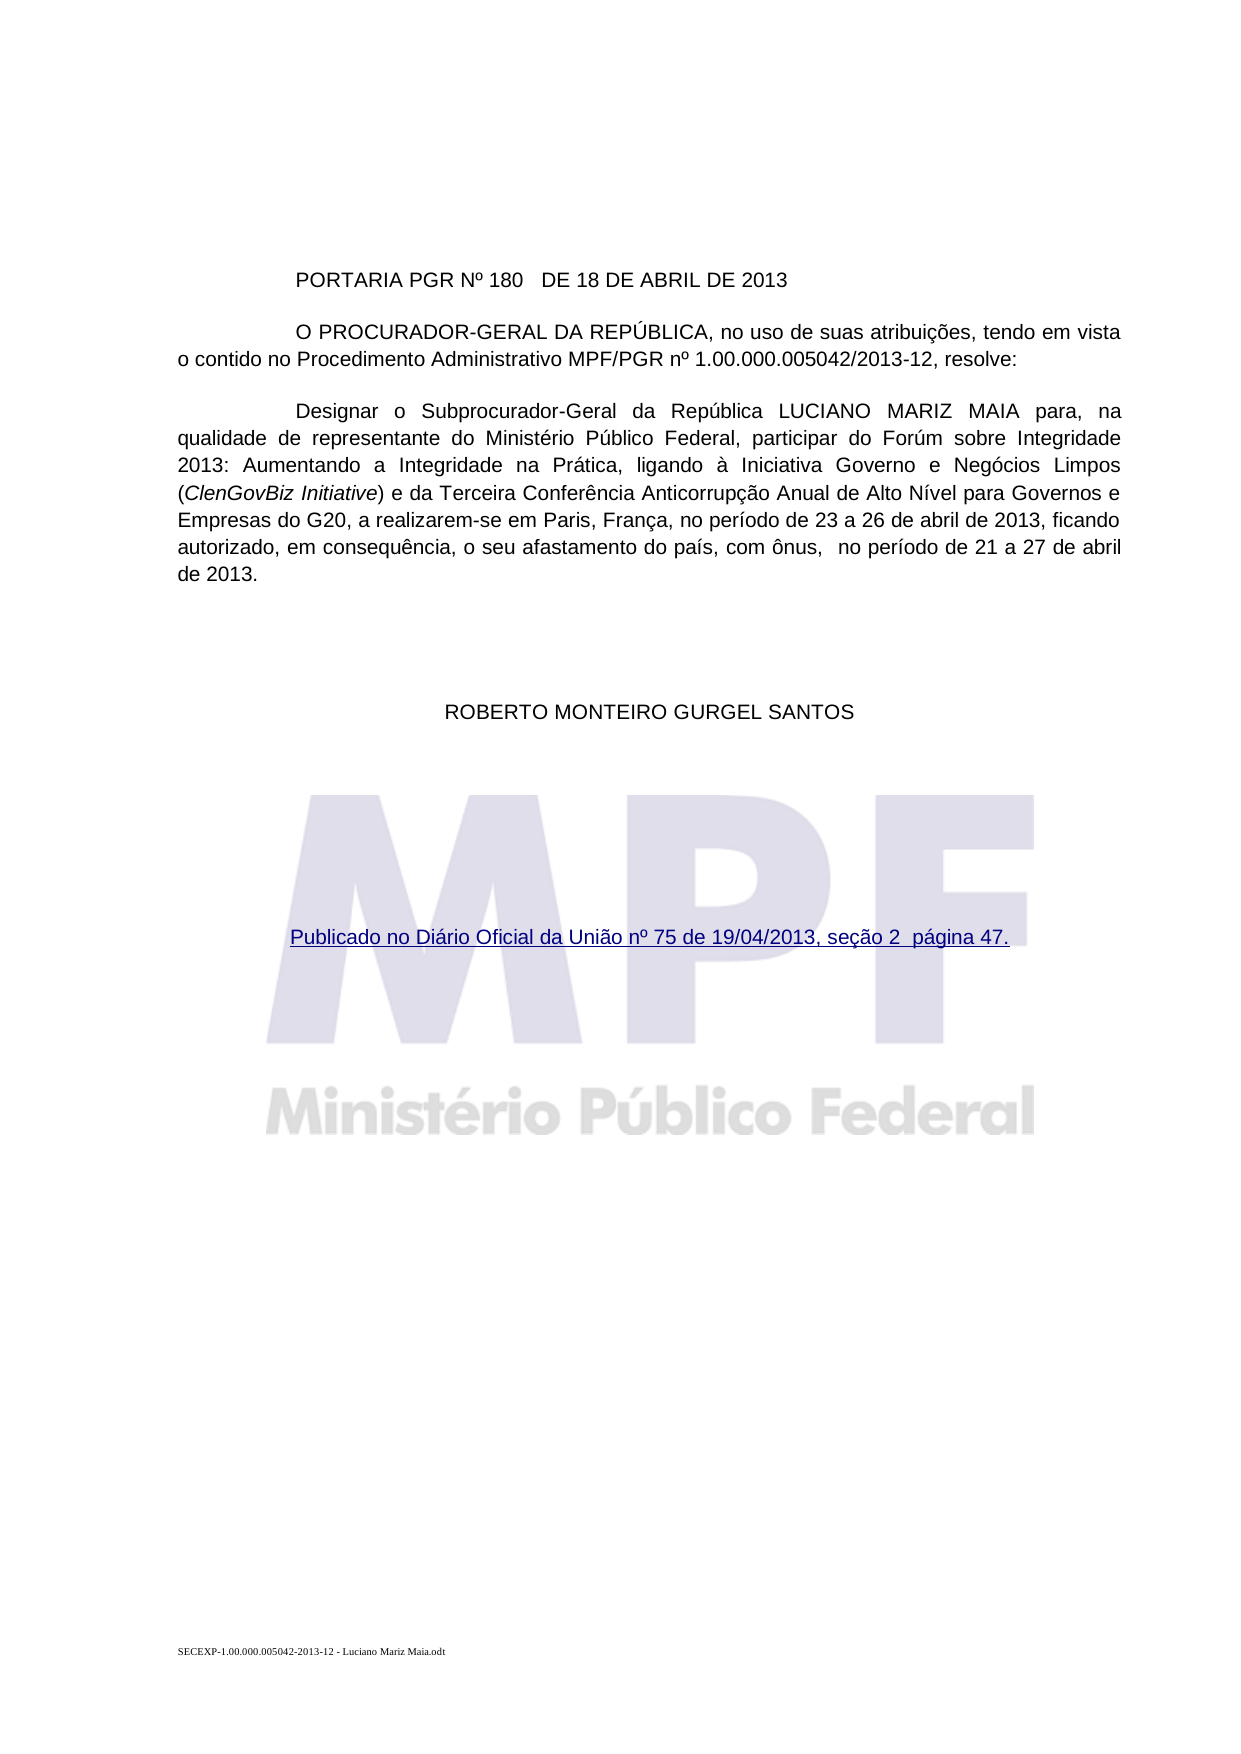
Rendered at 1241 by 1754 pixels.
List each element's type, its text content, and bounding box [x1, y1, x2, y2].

text SECEXP-1.00.000.005042-2013-12 - Luciano Mariz Maia.odt [178, 1635, 1121, 1660]
text ROBERTO MONTEIRO GURGEL SANTOS [177, 700, 1122, 724]
picture [266, 795, 1034, 925]
picture [266, 949, 1034, 1136]
text Designar o Subprocurador-Geral da República LUCIANO MARIZ MAIA para, na qualidade de representante do Ministério Público Federal, participar do Forúm sobre Integridade 2013: Aumentando a Integridade na Prática, ligando à Iniciativa Governo e Negócios Limpos (ClenGovBiz Initiative) e da Terceira Conferência Anticorrupção Anual de Alto Nível para Governos e Empresas do G20, a realizarem-se em Paris, França, no período de 23 a 26 de abril de 2013, ficando autorizado, em consequência, o seu afastamento do país, com ônus, no período de 21 a 27 de abril de 2013. [177, 397, 1122, 587]
text Publicado no Diário Oficial da União nº 75 de 19/04/2013, seção 2 página 47. [177, 925, 1122, 949]
text PORTARIA PGR Nº 180 DE 18 DE ABRIL DE 2013 [177, 266, 1122, 293]
text O PROCURADOR-GERAL DA REPÚBLICA, no uso de suas atribuições, tendo em vista o contido no Procedimento Administrativo MPF/PGR nº 1.00.000.005042/2013-12, resolve: [177, 318, 1122, 372]
